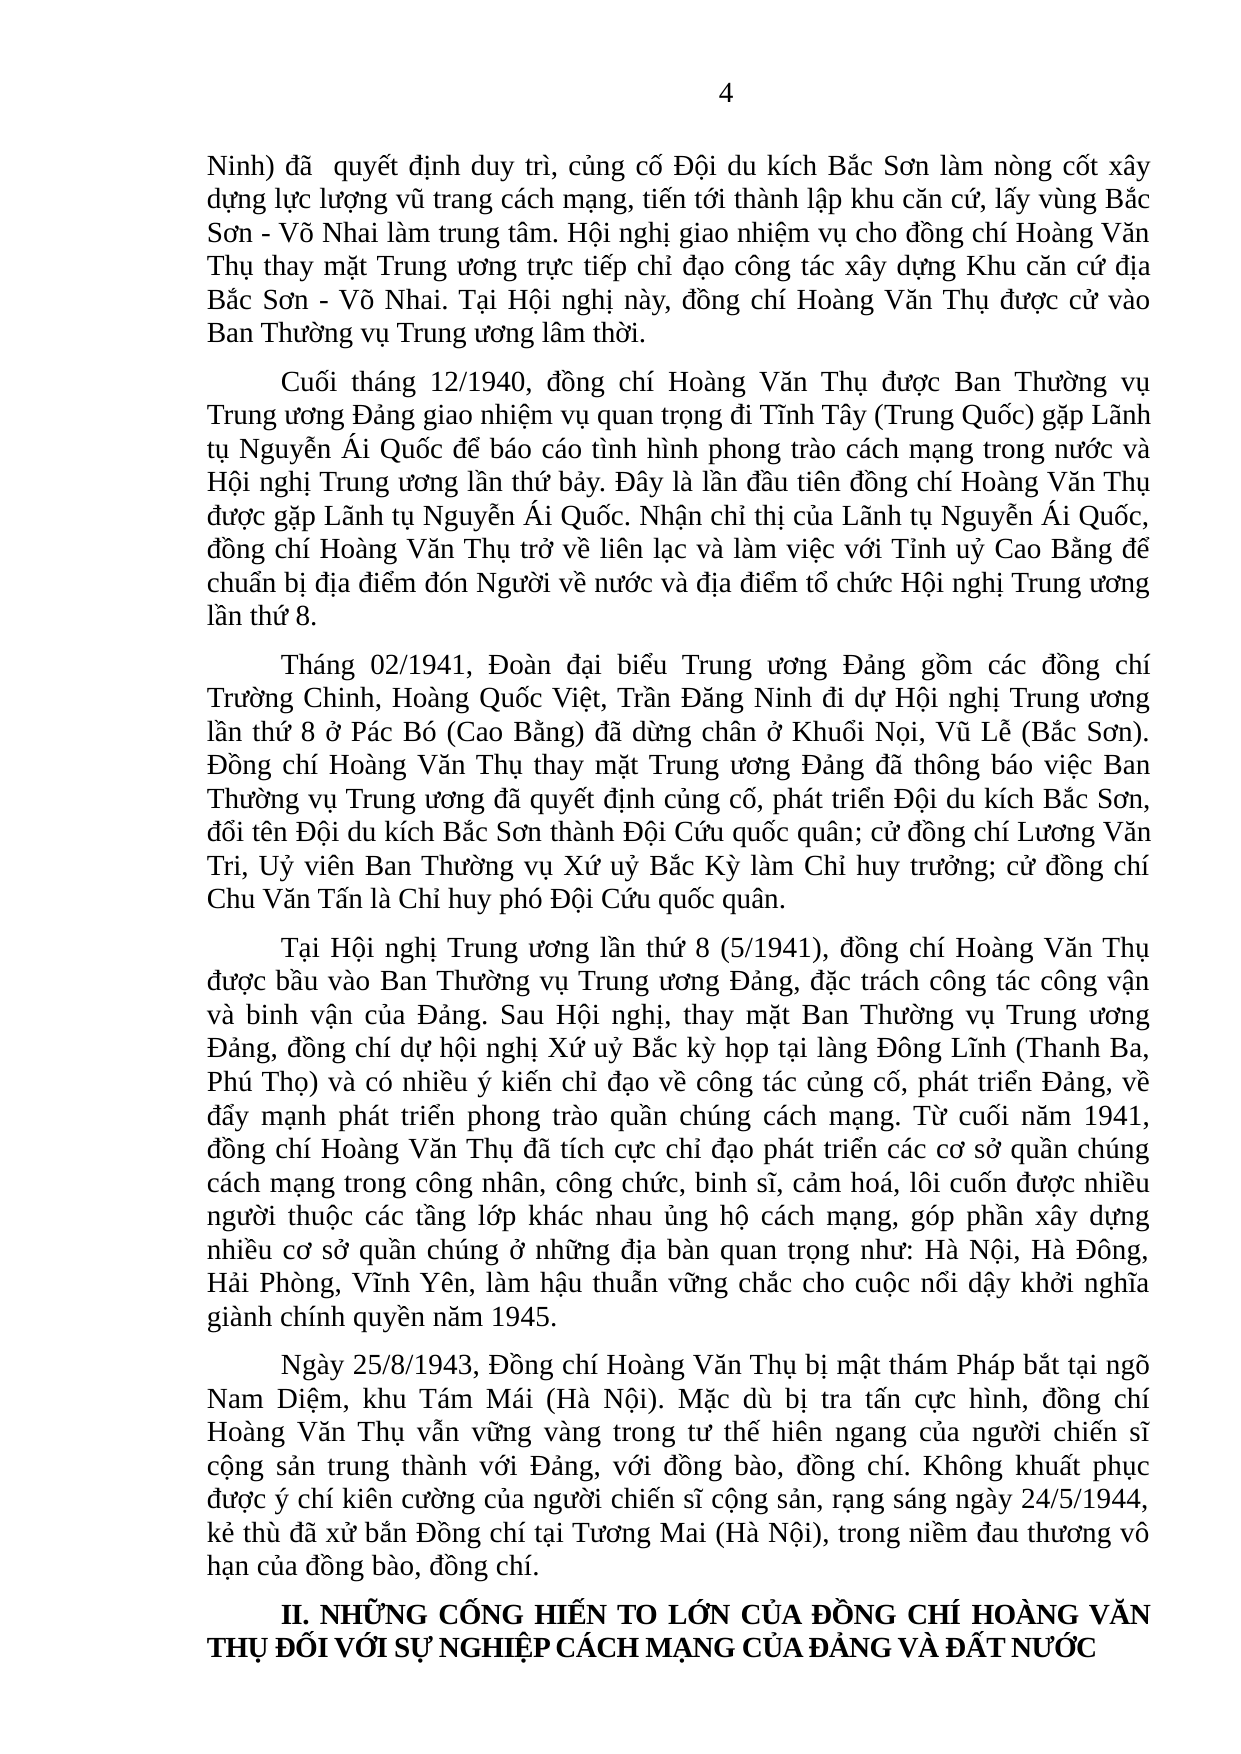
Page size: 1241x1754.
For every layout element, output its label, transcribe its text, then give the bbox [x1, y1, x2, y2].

text Tại Hội nghị Trung ương lần thứ 8 (5/1941), đồng chí Hoàng Văn Thụ được bầu vào Ban Thường vụ Trung ương Đảng, đặc trách công tác công vận và binh vận của Đảng. Sau Hội nghị, thay mặt Ban Thường vụ Trung ương Đảng, đồng chí dự hội nghị Xứ uỷ Bắc kỳ họp tại làng Đông Lĩnh (Thanh Ba, Phú Thọ) và có nhiều ý kiến chỉ đạo về công tác củng cố, phát triển Đảng, về đẩy mạnh phát triển phong trào quần chúng cách mạng. Từ cuối năm 1941, đồng chí Hoàng Văn Thụ đã tích cực chỉ đạo phát triển các cơ sở quần chúng cách mạng trong công nhân, công chức, binh sĩ, cảm hoá, lôi cuốn được nhiều người thuộc các tầng lớp khác nhau ủng hộ cách mạng, góp phần xây dựng nhiều cơ sở quần chúng ở những địa bàn quan trọng như: Hà Nội, Hà Đông, Hải Phòng, Vĩnh Yên, làm hậu thuẫn vững chắc cho cuộc nổi dậy khởi nghĩa giành chính quyền năm 1945. [207, 930, 1152, 1332]
text Tháng 02/1941, Đoàn đại biểu Trung ương Đảng gồm các đồng chí Trường Chinh, Hoàng Quốc Việt, Trần Đăng Ninh đi dự Hội nghị Trung ương lần thứ 8 ở Pác Bó (Cao Bằng) đã dừng chân ở Khuổi Nọi, Vũ Lễ (Bắc Sơn). Đồng chí Hoàng Văn Thụ thay mặt Trung ương Đảng đã thông báo việc Ban Thường vụ Trung ương đã quyết định củng cố, phát triển Đội du kích Bắc Sơn, đổi tên Đội du kích Bắc Sơn thành Đội Cứu quốc quân; cử đồng chí Lương Văn Tri, Uỷ viên Ban Thường vụ Xứ uỷ Bắc Kỳ làm Chỉ huy trưởng; cử đồng chí Chu Văn Tấn là Chỉ huy phó Đội Cứu quốc quân. [207, 647, 1152, 915]
text Ninh) đã quyết định duy trì, củng cố Đội du kích Bắc Sơn làm nòng cốt xây dựng lực lượng vũ trang cách mạng, tiến tới thành lập khu căn cứ, lấy vùng Bắc Sơn - Võ Nhai làm trung tâm. Hội nghị giao nhiệm vụ cho đồng chí Hoàng Văn Thụ thay mặt Trung ương trực tiếp chỉ đạo công tác xây dựng Khu căn cứ địa Bắc Sơn - Võ Nhai. Tại Hội nghị này, đồng chí Hoàng Văn Thụ được cử vào Ban Thường vụ Trung ương lâm thời. [207, 148, 1152, 349]
text Ngày 25/8/1943, Đồng chí Hoàng Văn Thụ bị mật thám Pháp bắt tại ngõ Nam Diệm, khu Tám Mái (Hà Nội). Mặc dù bị tra tấn cực hình, đồng chí Hoàng Văn Thụ vẫn vững vàng trong tư thế hiên ngang của người chiến sĩ cộng sản trung thành với Đảng, với đồng bào, đồng chí. Không khuất phục được ý chí kiên cường của người chiến sĩ cộng sản, rạng sáng ngày 24/5/1944, kẻ thù đã xử bắn Đồng chí tại Tương Mai (Hà Nội), trong niềm đau thương vô hạn của đồng bào, đồng chí. [207, 1347, 1152, 1582]
text Cuối tháng 12/1940, đồng chí Hoàng Văn Thụ được Ban Thường vụ Trung ương Đảng giao nhiệm vụ quan trọng đi Tĩnh Tây (Trung Quốc) gặp Lãnh tụ Nguyễn Ái Quốc để báo cáo tình hình phong trào cách mạng trong nước và Hội nghị Trung ương lần thứ bảy. Đây là lần đầu tiên đồng chí Hoàng Văn Thụ được gặp Lãnh tụ Nguyễn Ái Quốc. Nhận chỉ thị của Lãnh tụ Nguyễn Ái Quốc, đồng chí Hoàng Văn Thụ trở về liên lạc và làm việc với Tỉnh uỷ Cao Bằng để chuẩn bị địa điểm đón Người về nước và địa điểm tổ chức Hội nghị Trung ương lần thứ 8. [207, 364, 1152, 632]
text II. NHỮNG CỐNG HIẾN TO LỚN CỦA ĐỒNG CHÍ HOÀNG VĂN THỤ ĐỐI VỚI SỰ NGHIỆP CÁCH MẠNG CỦA ĐẢNG VÀ ĐẤT NƯỚC [207, 1597, 1152, 1664]
